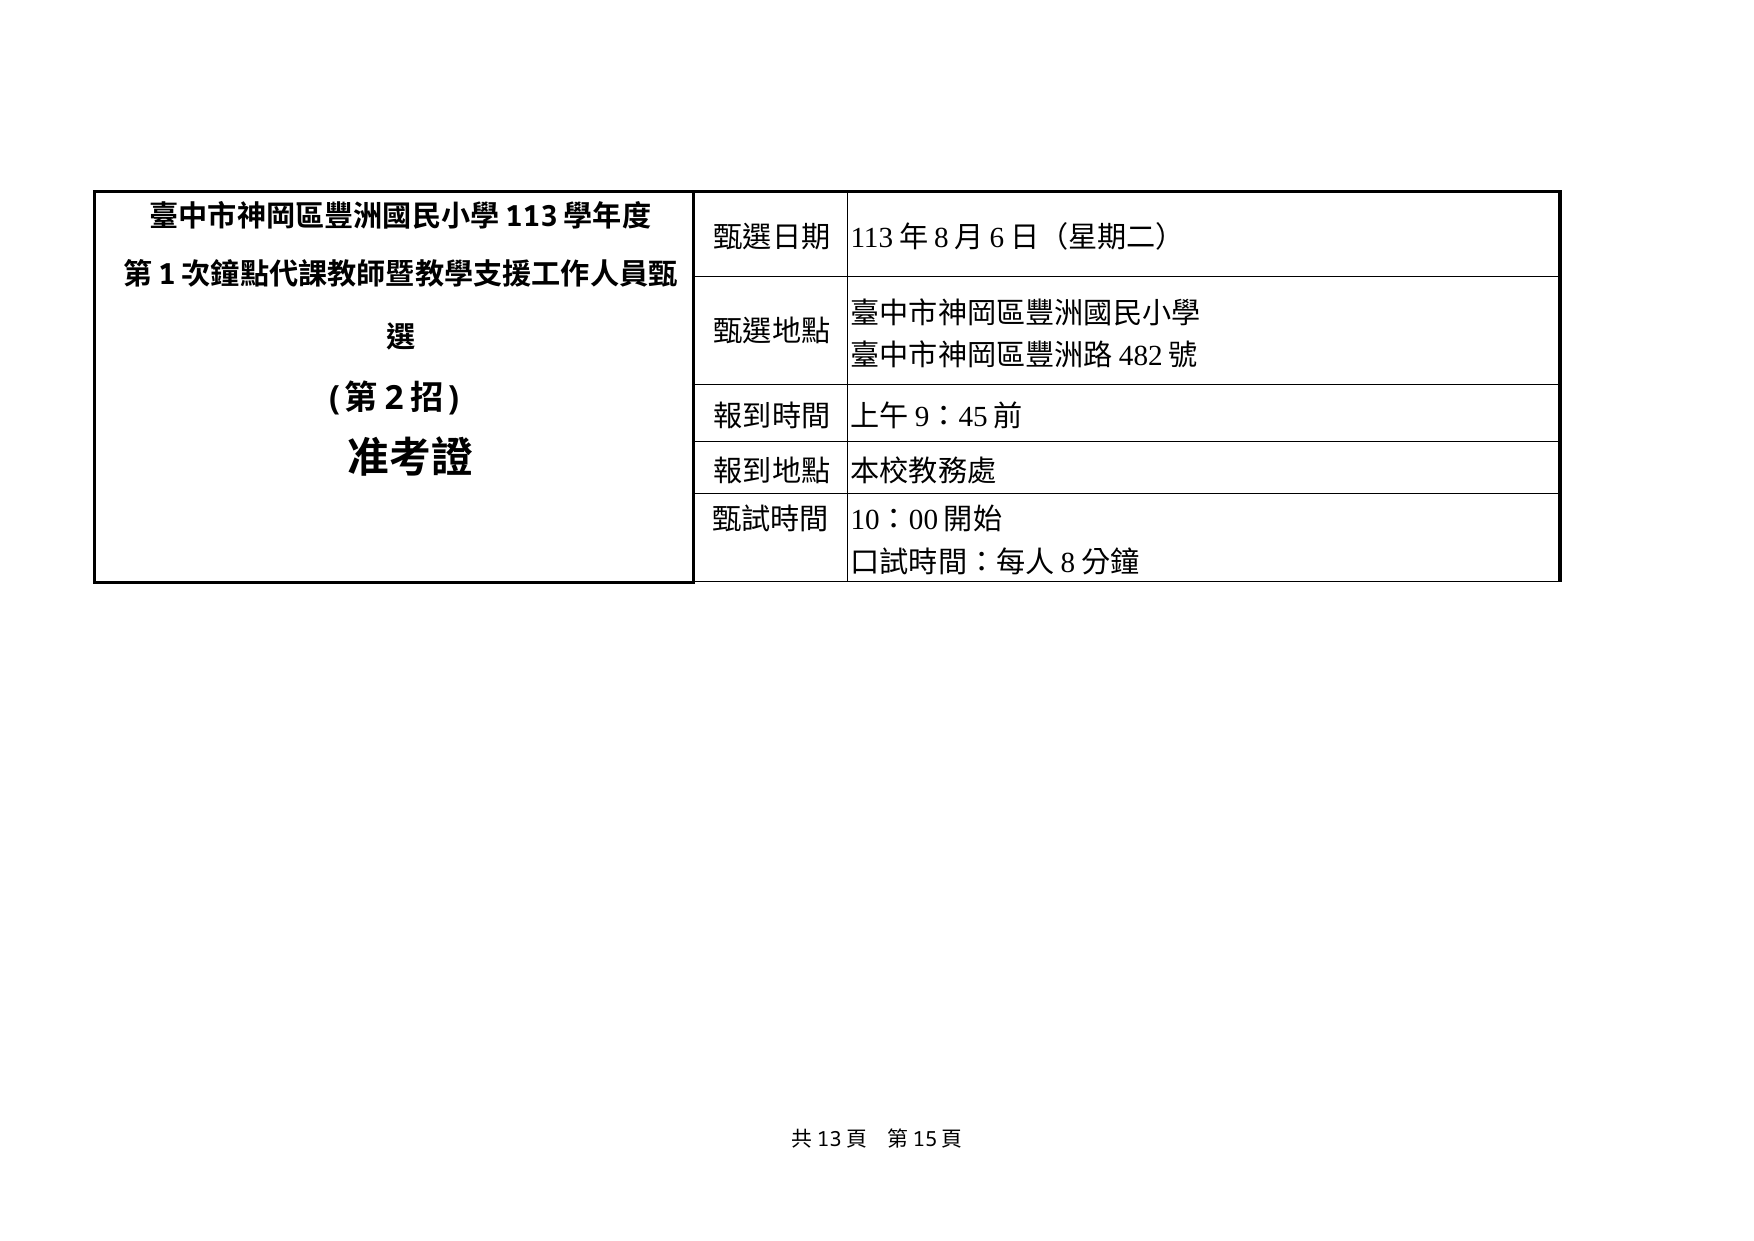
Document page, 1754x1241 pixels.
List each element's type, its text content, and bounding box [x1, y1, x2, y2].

table_cell 上午9：45前 [848, 385, 1558, 441]
table_cell 報到時間 [695, 385, 847, 441]
table_cell 本校教務處 [848, 442, 1558, 493]
table_cell 報到地點 [695, 442, 847, 493]
table_cell 臺中市神岡區豐洲國民小學 臺中市神岡區豐洲路482號 [848, 277, 1558, 384]
table_cell 10：00開始 口試時間：每人8分鐘 [848, 494, 1558, 581]
table_header 臺中市神岡區豐洲國民小學113學年度 第1次鐘點代課教師暨教學支援工作人員甄選 (第2招) 准考證 [96, 193, 692, 581]
table_cell 甄選地點 [695, 277, 847, 384]
table_cell 甄試時間 [695, 494, 847, 581]
table_header 113年8月6日（星期二） [848, 193, 1558, 276]
table_header 甄選日期 [695, 193, 847, 276]
